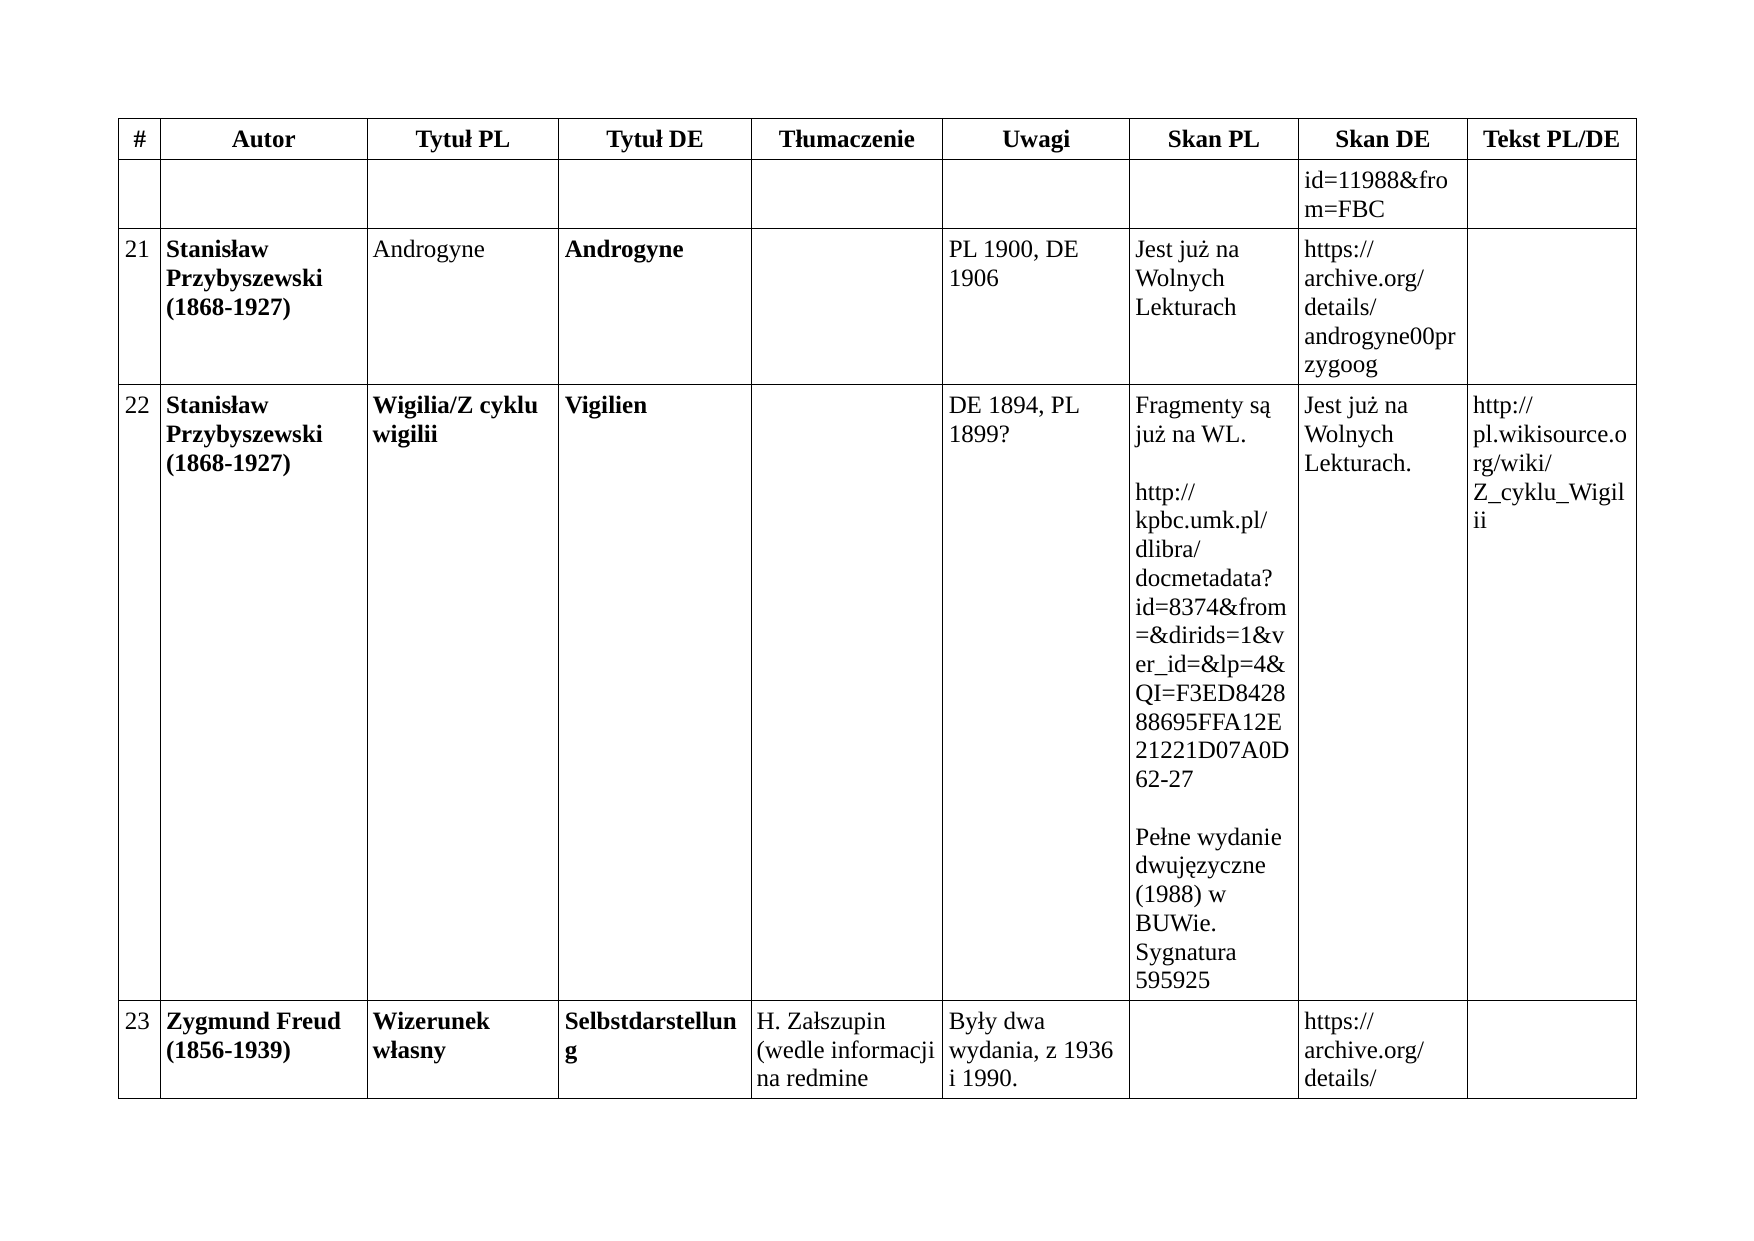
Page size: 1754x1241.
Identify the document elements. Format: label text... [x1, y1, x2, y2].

table_cell [752, 229, 942, 384]
table_cell Fragmenty są już na WL. http://kpbc.umk.pl/dlibra/docmetadata?id=8374&from=&dirids=1&ver_id=&lp=4&QI=F3ED842888695FFA12E21221D07A0D62-27 Pełne wydanie dwujęzyczne (1988) w BUWie. Sygnatura 595925 [1130, 385, 1298, 1000]
table_cell [1468, 160, 1636, 228]
table_header Tytuł PL [368, 119, 558, 159]
table_cell PL 1900, DE 1906 [943, 229, 1129, 384]
table_header # [119, 119, 160, 159]
table_cell [752, 160, 942, 228]
table_cell Stanisław Przybyszewski (1868-1927) [161, 229, 367, 384]
table_cell id=11988&from=FBC [1299, 160, 1467, 228]
table_cell Selbstdarstellung [559, 1001, 751, 1098]
table_cell https://archive.org/details/ [1299, 1001, 1467, 1098]
table_cell [368, 160, 558, 228]
table_cell 23 [119, 1001, 160, 1098]
table_cell 21 [119, 229, 160, 384]
table_cell [1468, 229, 1636, 384]
table_cell https://archive.org/details/androgyne00przygoog [1299, 229, 1467, 384]
table_cell H. Załszupin (wedle informacji na redmine [752, 1001, 942, 1098]
table_header Uwagi [943, 119, 1129, 159]
table_cell http://pl.wikisource.org/wiki/Z_cyklu_Wigilii [1468, 385, 1636, 1000]
table_header Skan DE [1299, 119, 1467, 159]
table_cell Stanisław Przybyszewski (1868-1927) [161, 385, 367, 1000]
table_cell Jest już na Wolnych Lekturach. [1299, 385, 1467, 1000]
table_cell Androgyne [559, 229, 751, 384]
table_cell Zygmund Freud (1856-1939) [161, 1001, 367, 1098]
table_cell [752, 385, 942, 1000]
table_cell Vigilien [559, 385, 751, 1000]
table_cell Jest już na Wolnych Lekturach [1130, 229, 1298, 384]
table_cell DE 1894, PL 1899? [943, 385, 1129, 1000]
table_header Skan PL [1130, 119, 1298, 159]
table_cell Androgyne [368, 229, 558, 384]
table_cell [1468, 1001, 1636, 1098]
table_header Autor [161, 119, 367, 159]
table_cell Były dwa wydania, z 1936 i 1990. [943, 1001, 1129, 1098]
table_cell 22 [119, 385, 160, 1000]
table_cell Wigilia/Z cyklu wigilii [368, 385, 558, 1000]
table_cell [1130, 160, 1298, 228]
table_header Tłumaczenie [752, 119, 942, 159]
table_cell [1130, 1001, 1298, 1098]
table_cell Wizerunek własny [368, 1001, 558, 1098]
table_cell [943, 160, 1129, 228]
table_cell [559, 160, 751, 228]
table_cell [161, 160, 367, 228]
table_cell [119, 160, 160, 228]
table_header Tytuł DE [559, 119, 751, 159]
table_header Tekst PL/DE [1468, 119, 1636, 159]
